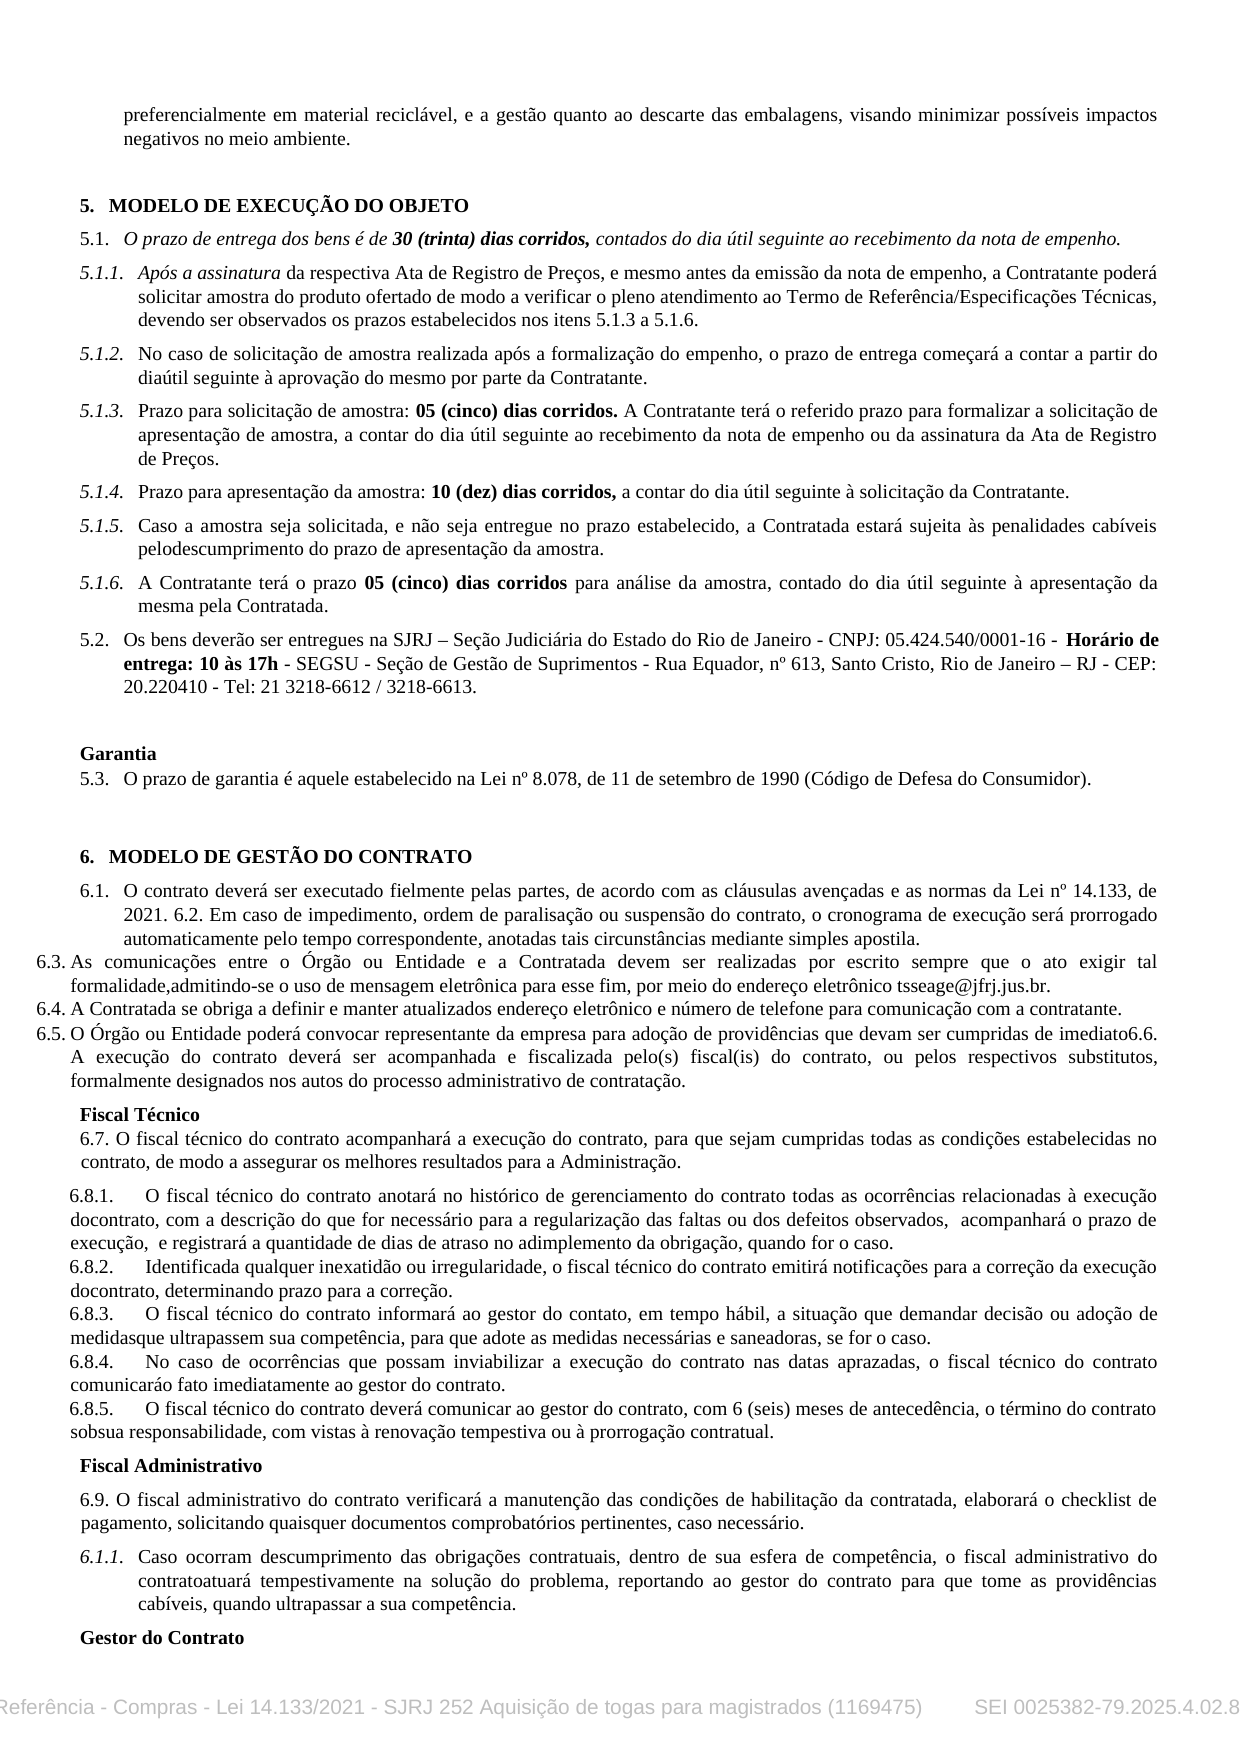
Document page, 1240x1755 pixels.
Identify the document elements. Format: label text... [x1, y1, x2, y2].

list MODELO DE GESTÃO DO CONTRATO [79, 846, 1157, 868]
list O prazo de entrega dos bens é de 30 (trinta) dias corridos, contados do dia útil seguinte ao recebimento da nota de empenho. [79, 227, 1159, 250]
text Garantia [79, 742, 1157, 765]
list O prazo de garantia é aquele estabelecido na Lei nº 8.078, de 11 de setembro de 1990 (Código de Defesa do Consumidor). [79, 767, 1159, 789]
list No caso de ocorrências que possam inviabilizar a execução do contrato nas datas aprazadas, o fiscal técnico do contrato comunicaráo fato imediatamente ao gestor do contrato. [69, 1349, 1159, 1396]
list No caso de solicitação de amostra realizada após a formalização do empenho, o prazo de entrega começará a contar a partir do diaútil seguinte à aprovação do mesmo por parte da Contratante. [79, 342, 1159, 388]
list As comunicações entre o Órgão ou Entidade e a Contratada devem ser realizadas por escrito sempre que o ato exigir tal formalidade,admitindo-se o uso de mensagem eletrônica para esse fim, por meio do endereço eletrônico tsseage@jfrj.jus.br. [36, 950, 1159, 997]
list MODELO DE EXECUÇÃO DO OBJETO [79, 194, 1157, 217]
list Os bens deverão ser entregues na SJRJ – Seção Judiciária do Estado do Rio de Janeiro - CNPJ: 05.424.540/0001-16 - Horário de entrega: 10 às 17h - SEGSU - Seção de Gestão de Suprimentos - Rua Equador, nº 613, Santo Cristo, Rio de Janeiro – RJ - CEP: 20.220410 - Tel: 21 3218-6612 / 3218-6613. [79, 628, 1159, 698]
list Caso a amostra seja solicitada, e não seja entregue no prazo estabelecido, a Contratada estará sujeita às penalidades cabíveis pelodescumprimento do prazo de apresentação da amostra. [79, 513, 1159, 560]
text 6.7. O fiscal técnico do contrato acompanhará a execução do contrato, para que sejam cumpridas todas as condições estabelecidas no contrato, de modo a assegurar os melhores resultados para a Administração. [79, 1127, 1159, 1173]
list Após a assinatura da respectiva Ata de Registro de Preços, e mesmo antes da emissão da nota de empenho, a Contratante poderá solicitar amostra do produto ofertado de modo a verificar o pleno atendimento ao Termo de Referência/Especificações Técnicas, devendo ser observados os prazos estabelecidos nos itens 5.1.3 a 5.1.6. [79, 261, 1159, 331]
list O Órgão ou Entidade poderá convocar representante da empresa para adoção de providências que devam ser cumpridas de imediato6.6. A execução do contrato deverá ser acompanhada e fiscalizada pelo(s) fiscal(is) do contrato, ou pelos respectivos substitutos, formalmente designados nos autos do processo administrativo de contratação. [36, 1022, 1159, 1092]
list O fiscal técnico do contrato anotará no histórico de gerenciamento do contrato todas as ocorrências relacionadas à execução docontrato, com a descrição do que for necessário para a regularização das faltas ou dos defeitos observados, acompanhará o prazo de execução, e registrará a quantidade de dias de atraso no adimplemento da obrigação, quando for o caso. [69, 1184, 1159, 1254]
list O fiscal técnico do contrato deverá comunicar ao gestor do contrato, com 6 (seis) meses de antecedência, o término do contrato sobsua responsabilidade, com vistas à renovação tempestiva ou à prorrogação contratual. [69, 1397, 1159, 1443]
list preferencialmente em material reciclável, e a gestão quanto ao descarte das embalagens, visando minimizar possíveis impactos negativos no meio ambiente. [79, 103, 1159, 149]
text Fiscal Técnico [79, 1102, 1157, 1125]
list Identificada qualquer inexatidão ou irregularidade, o fiscal técnico do contrato emitirá notificações para a correção da execução docontrato, determinando prazo para a correção. [69, 1255, 1159, 1301]
text Fiscal Administrativo [79, 1454, 1157, 1477]
text 6.9. O fiscal administrativo do contrato verificará a manutenção das condições de habilitação da contratada, elaborará o checklist de pagamento, solicitando quaisquer documentos comprobatórios pertinentes, caso necessário. [79, 1488, 1159, 1534]
text Gestor do Contrato [79, 1626, 1157, 1648]
list O contrato deverá ser executado fielmente pelas partes, de acordo com as cláusulas avençadas e as normas da Lei nº 14.133, de 2021. 6.2. Em caso de impedimento, ordem de paralisação ou suspensão do contrato, o cronograma de execução será prorrogado automaticamente pelo tempo correspondente, anotadas tais circunstâncias mediante simples apostila. [79, 879, 1159, 949]
list O fiscal técnico do contrato informará ao gestor do contato, em tempo hábil, a situação que demandar decisão ou adoção de medidasque ultrapassem sua competência, para que adote as medidas necessárias e saneadoras, se for o caso. [69, 1302, 1159, 1349]
list A Contratada se obriga a definir e manter atualizados endereço eletrônico e número de telefone para comunicação com a contratante. [36, 997, 1159, 1020]
list Prazo para solicitação de amostra: 05 (cinco) dias corridos. A Contratante terá o referido prazo para formalizar a solicitação de apresentação de amostra, a contar do dia útil seguinte ao recebimento da nota de empenho ou da assinatura da Ata de Registro de Preços. [79, 399, 1159, 469]
list Prazo para apresentação da amostra: 10 (dez) dias corridos, a contar do dia útil seguinte à solicitação da Contratante. [79, 480, 1159, 503]
list A Contratante terá o prazo 05 (cinco) dias corridos para análise da amostra, contado do dia útil seguinte à apresentação da mesma pela Contratada. [79, 571, 1159, 617]
list Caso ocorram descumprimento das obrigações contratuais, dentro de sua esfera de competência, o fiscal administrativo do contratoatuará tempestivamente na solução do problema, reportando ao gestor do contrato para que tome as providências cabíveis, quando ultrapassar a sua competência. [79, 1545, 1159, 1615]
